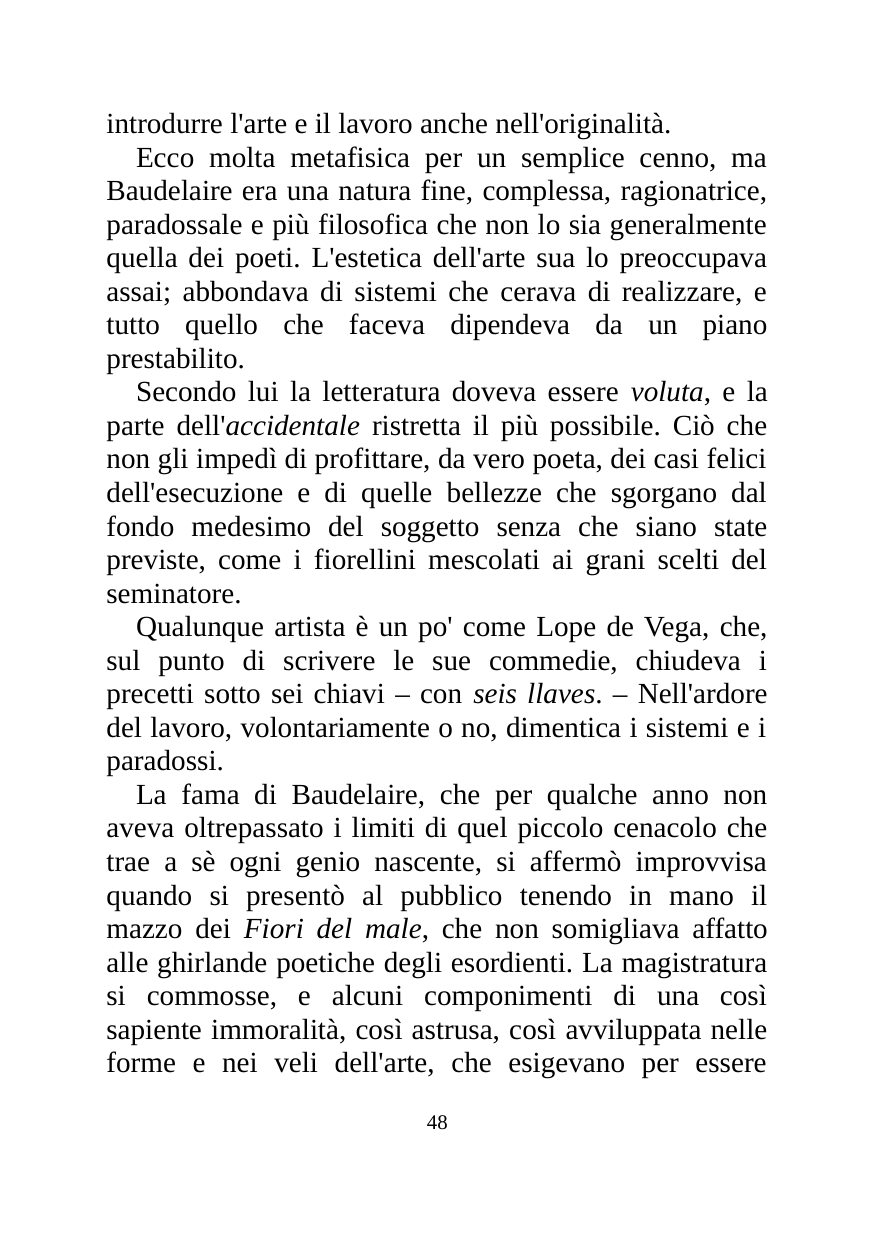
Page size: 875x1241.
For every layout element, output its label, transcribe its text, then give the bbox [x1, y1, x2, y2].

text Qualunque artista è un po' come Lope de Vega, che, sul punto di scrivere le sue commedie, chiudeva i precetti sotto sei chiavi – con seis llaves. – Nell'ardore del lavoro, volontariamente o no, dimentica i sistemi e i paradossi. [106, 609, 768, 777]
text La fama di Baudelaire, che per qualche anno non aveva oltrepassato i limiti di quel piccolo cenacolo che trae a sè ogni genio nascente, si affermò improvvisa quando si presentò al pubblico tenendo in mano il mazzo dei Fiori del male, che non somigliava affatto alle ghirlande poetiche degli esordienti. La magistratura si commosse, e alcuni componimenti di una così sapiente immoralità, così astrusa, così avviluppata nelle forme e nei veli dell'arte, che esigevano per essere [106, 777, 768, 1079]
text Secondo lui la letteratura doveva essere voluta, e la parte dell'accidentale ristretta il più possibile. Ciò che non gli impedì di profittare, da vero poeta, dei casi felici dell'esecuzione e di quelle bellezze che sgorgano dal fondo medesimo del soggetto senza che siano state previste, come i fiorellini mescolati ai grani scelti del seminatore. [106, 374, 768, 609]
text introdurre l'arte e il lavoro anche nell'originalità. [106, 106, 768, 140]
text Ecco molta metafisica per un semplice cenno, ma Baudelaire era una natura fine, complessa, ragionatrice, paradossale e più filosofica che non lo sia generalmente quella dei poeti. L'estetica dell'arte sua lo preoccupava assai; abbondava di sistemi che cerava di realizzare, e tutto quello che faceva dipendeva da un piano prestabilito. [106, 140, 768, 374]
